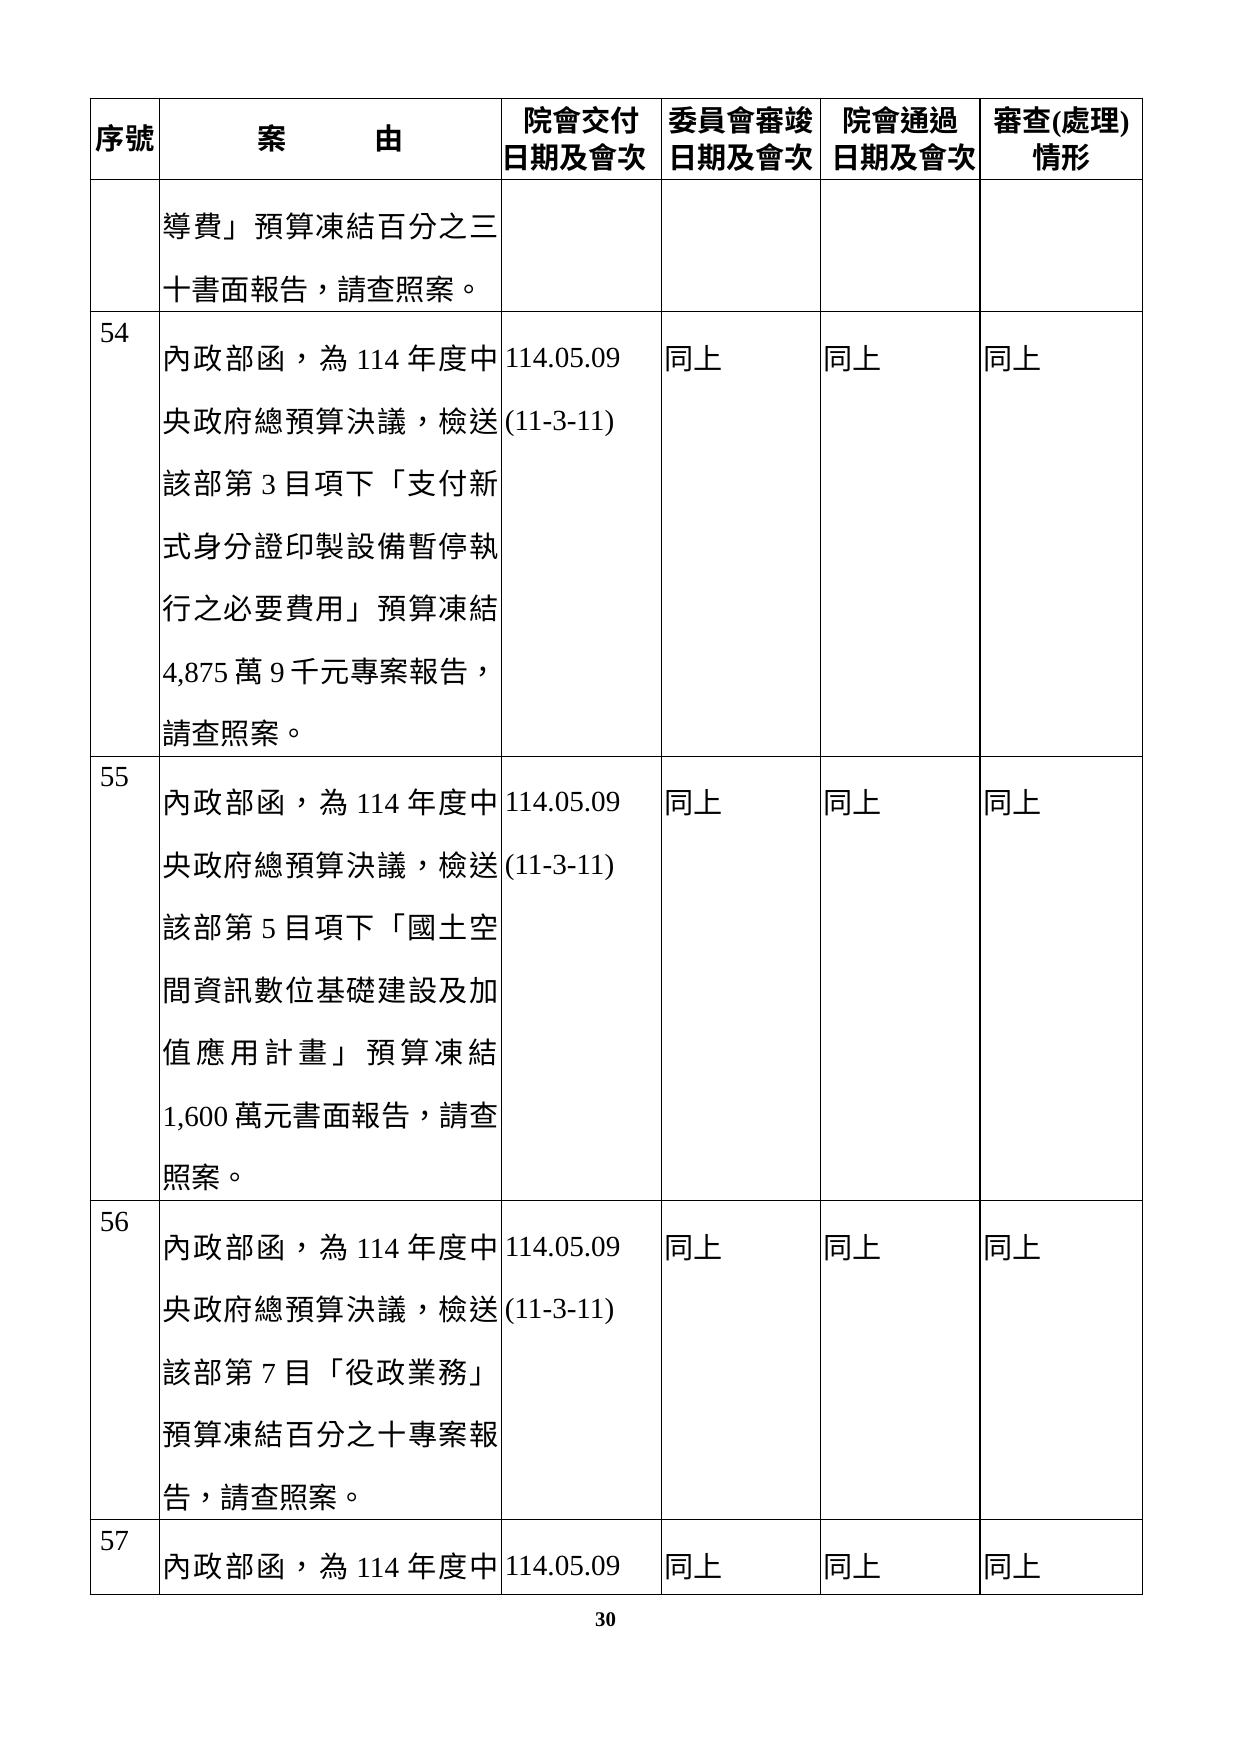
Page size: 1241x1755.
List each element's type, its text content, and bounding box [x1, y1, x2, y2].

table_cell 同上 [821, 1520, 979, 1594]
table_cell 同上 [981, 757, 1142, 1200]
table_cell [91, 312, 159, 756]
table_cell 內政部函，為114年度中央政府總預算決議，檢送該部第5目項下「國土空間資訊數位基礎建設及加值應用計畫」預算凍結1,600萬元書面報告，請查照案。 [160, 757, 501, 1200]
table_cell 同上 [981, 312, 1142, 756]
table_cell 內政部函，為114年度中 [160, 1520, 501, 1594]
table_cell 同上 [981, 1520, 1142, 1594]
table_cell [91, 180, 159, 311]
table_header 序號 [91, 99, 159, 179]
table_cell 同上 [662, 757, 820, 1200]
table_header 院會交付 日期及會次 [502, 99, 661, 179]
table_cell 內政部函，為114年度中央政府總預算決議，檢送該部第7目「役政業務」預算凍結百分之十專案報告，請查照案。 [160, 1201, 501, 1519]
table_header 委員會審竣 日期及會次 [662, 99, 820, 179]
table_header 院會通過 日期及會次 [821, 99, 979, 179]
table_cell 同上 [662, 312, 820, 756]
table_cell [981, 180, 1142, 311]
table_cell 同上 [662, 1520, 820, 1594]
table_cell [662, 180, 820, 311]
table_cell 同上 [821, 1201, 979, 1519]
table_cell 114.05.09 (11-3-11) [502, 1201, 661, 1519]
table_header 審查(處理)情形 [981, 99, 1142, 179]
table_cell 同上 [821, 312, 979, 756]
table_cell [91, 1520, 159, 1594]
table_cell 同上 [662, 1201, 820, 1519]
table_cell 同上 [821, 757, 979, 1200]
table_cell [821, 180, 979, 311]
table_cell 114.05.09 (11-3-11) [502, 757, 661, 1200]
table_cell [91, 1201, 159, 1519]
table_cell 114.05.09 [502, 1520, 661, 1594]
table_header 案 由 [160, 99, 501, 179]
table_cell 同上 [981, 1201, 1142, 1519]
table_cell [91, 757, 159, 1200]
table_cell 114.05.09 (11-3-11) [502, 312, 661, 756]
table_cell [502, 180, 661, 311]
table_cell 內政部函，為114年度中央政府總預算決議，檢送該部第3目項下「支付新式身分證印製設備暫停執行之必要費用」預算凍結4,875萬9千元專案報告，請查照案。 [160, 312, 501, 756]
table_cell 導費」預算凍結百分之三十書面報告，請查照案。 [160, 180, 501, 311]
